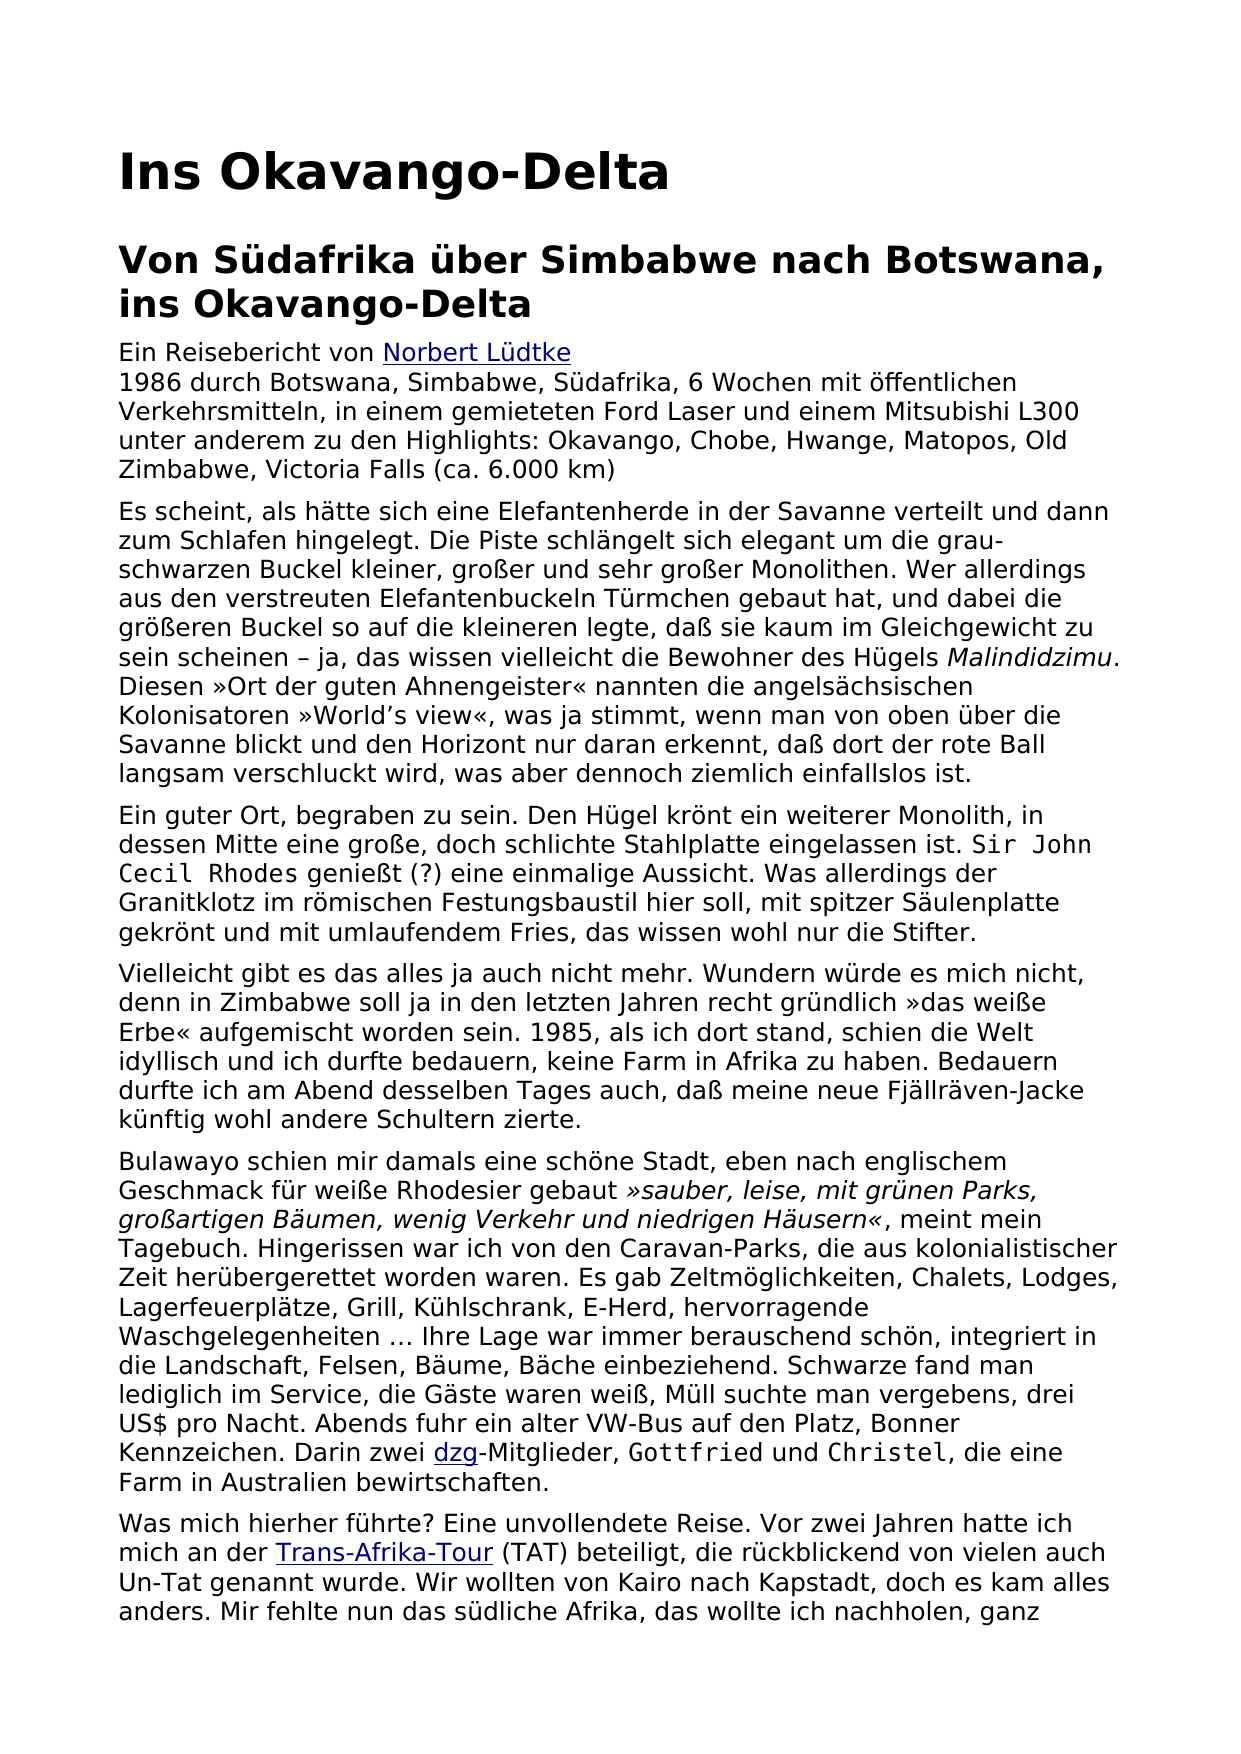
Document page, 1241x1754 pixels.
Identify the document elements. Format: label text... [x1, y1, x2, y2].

text Es scheint, als hätte sich eine Elefantenherde in der Savanne verteilt und dann zum Schlafen hingelegt. Die Piste schlängelt sich elegant um die grau-schwarzen Buckel kleiner, großer und sehr großer Monolithen. Wer allerdings aus den verstreuten Elefantenbuckeln Türmchen gebaut hat, und dabei die größeren Buckel so auf die kleineren legte, daß sie kaum im Gleichgewicht zu sein scheinen – ja, das wissen vielleicht die Bewohner des Hügels Malindidzimu. Diesen »Ort der guten Ahnengeister« nannten die angelsächsischen Kolonisatoren »World’s view«, was ja stimmt, wenn man von oben über die Savanne blickt und den Horizont nur daran erkennt, daß dort der rote Ball langsam verschluckt wird, was aber dennoch ziemlich einfallslos ist. [118, 497, 1122, 789]
subtitle Ins Okavango-Delta [118, 143, 1122, 201]
text Ein guter Ort, begraben zu sein. Den Hügel krönt ein weiterer Monolith, in dessen Mitte eine große, doch schlichte Stahlplatte eingelassen ist. Sir John Cecil Rhodes genießt (?) eine einmalige Aussicht. Was allerdings der Granitklotz im römischen Festungsbaustil hier soll, mit spitzer Säulenplatte gekrönt und mit umlaufendem Fries, das wissen wohl nur die Stifter. [118, 801, 1122, 947]
text Ein Reisebericht von Norbert Lüdtke 1986 durch Botswana, Simbabwe, Südafrika, 6 Wochen mit öffentlichen Verkehrsmitteln, in einem gemieteten Ford Laser und einem Mitsubishi L300 unter anderem zu den Highlights: Okavango, Chobe, Hwange, Matopos, Old Zimbabwe, Victoria Falls (ca. 6.000 km) [118, 339, 1122, 484]
subtitle Von Südafrika über Simbabwe nach Botswana, ins Okavango-Delta [118, 239, 1122, 326]
text Bulawayo schien mir damals eine schöne Stadt, eben nach englischem Geschmack für weiße Rhodesier gebaut »sauber, leise, mit grünen Parks, großartigen Bäumen, wenig Verkehr und niedrigen Häusern«, meint mein Tagebuch. Hingerissen war ich von den Caravan-Parks, die aus kolonialistischer Zeit herübergerettet worden waren. Es gab Zeltmöglichkeiten, Chalets, Lodges, Lagerfeuerplätze, Grill, Kühlschrank, E-Herd, hervorragende Waschgelegenheiten … Ihre Lage war immer berauschend schön, integriert in die Landschaft, Felsen, Bäume, Bäche einbeziehend. Schwarze fand man lediglich im Service, die Gäste waren weiß, Müll suchte man vergebens, drei US$ pro Nacht. Abends fuhr ein alter VW-Bus auf den Platz, Bonner Kennzeichen. Darin zwei dzg-Mitglieder, Gottfried und Christel, die eine Farm in Australien bewirtschaften. [118, 1147, 1122, 1497]
text Vielleicht gibt es das alles ja auch nicht mehr. Wundern würde es mich nicht, denn in Zimbabwe soll ja in den letzten Jahren recht gründlich »das weiße Erbe« aufgemischt worden sein. 1985, als ich dort stand, schien die Welt idyllisch und ich durfte bedauern, keine Farm in Afrika zu haben. Bedauern durfte ich am Abend desselben Tages auch, daß meine neue Fjällräven-Jacke künftig wohl andere Schultern zierte. [118, 959, 1122, 1134]
text Was mich hierher führte? Eine unvollendete Reise. Vor zwei Jahren hatte ich mich an der Trans-Afrika-Tour (TAT) beteiligt, die rückblickend von vielen auch Un-Tat genannt wurde. Wir wollten von Kairo nach Kapstadt, doch es kam alles anders. Mir fehlte nun das südliche Afrika, das wollte ich nachholen, ganz [118, 1509, 1122, 1626]
